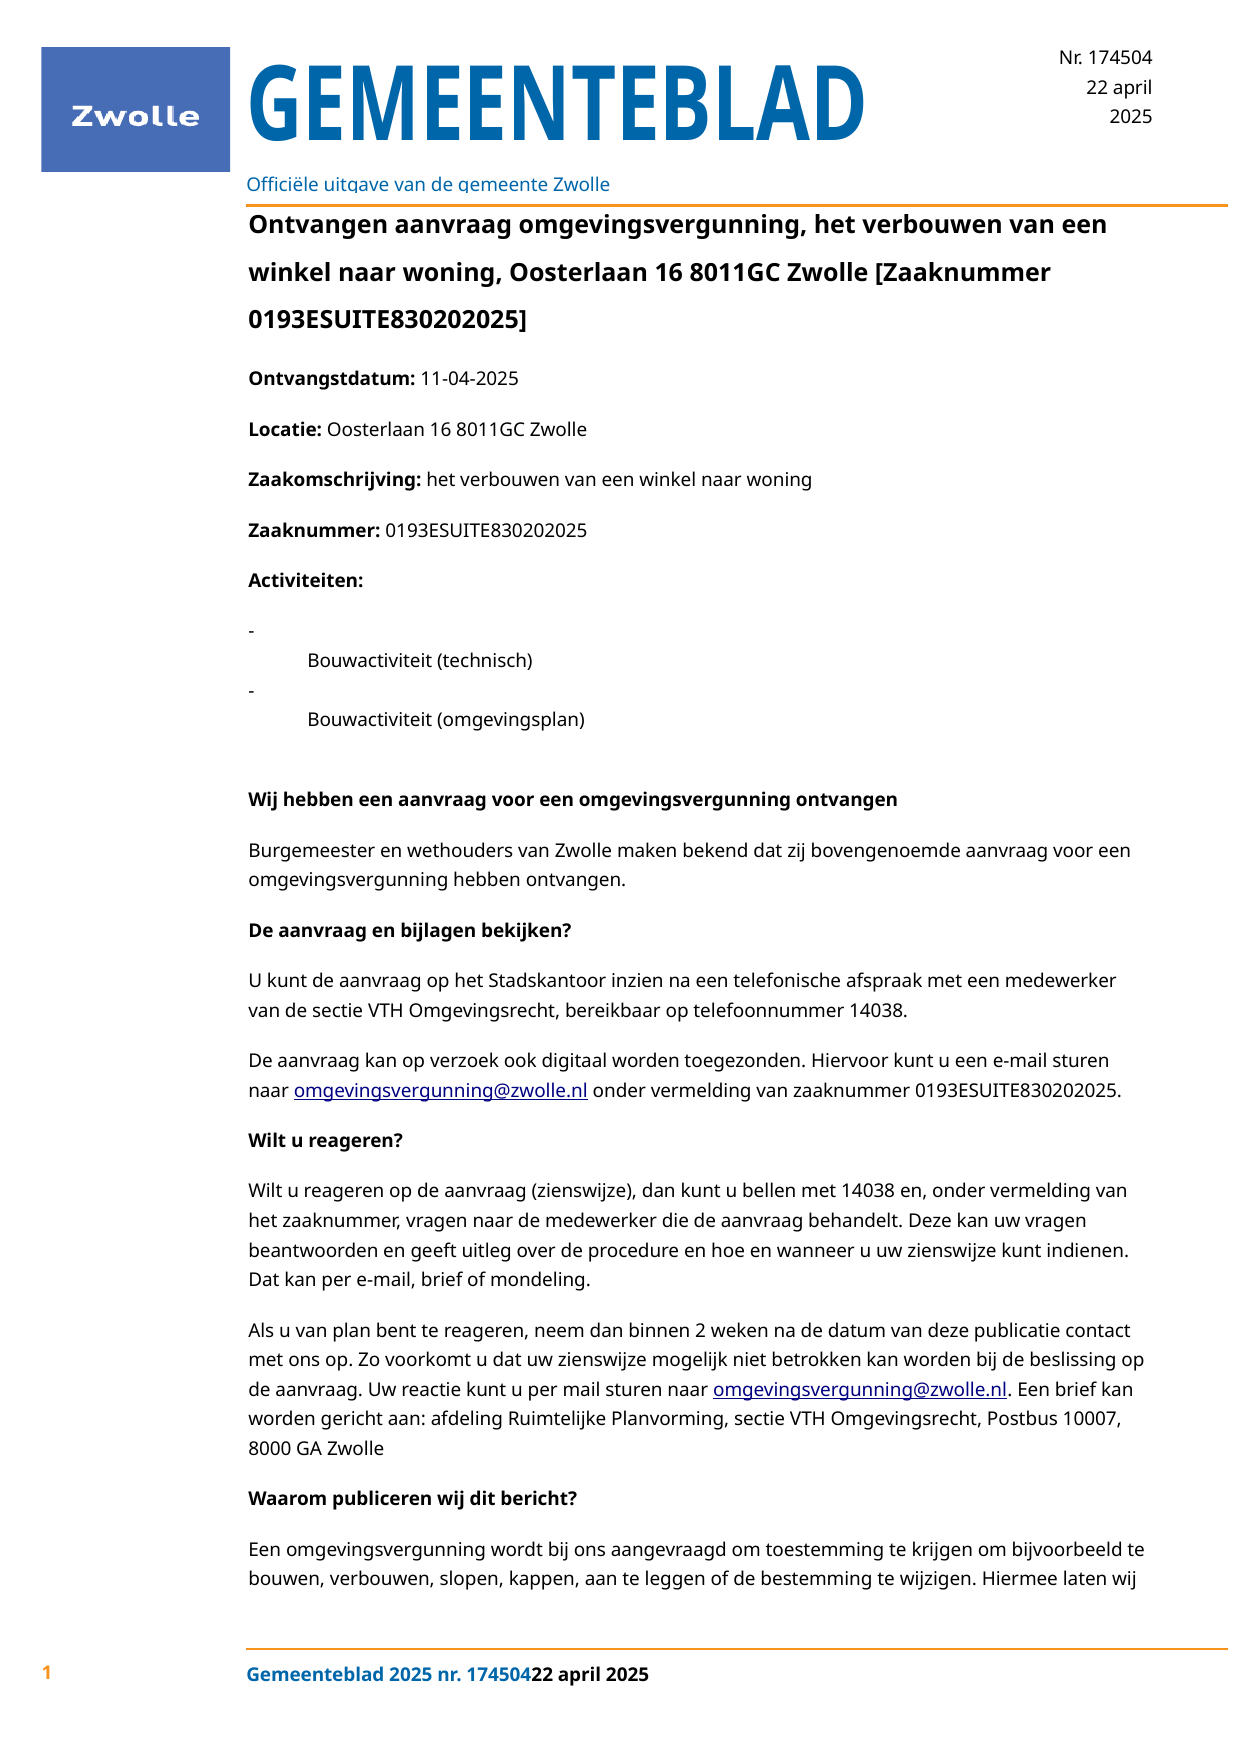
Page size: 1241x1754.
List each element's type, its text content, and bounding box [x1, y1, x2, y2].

text Wilt u reageren op de aanvraag (zienswijze), dan kunt u bellen met 14038 en, onder vermelding van het zaaknummer, vragen naar de medewerker die de aanvraag behandelt. Deze kan uw vragen beantwoorden en geeft uitleg over de procedure en hoe en wanneer u uw zienswijze kunt indienen. Dat kan per e-mail, brief of mondeling. [248, 1178, 1152, 1292]
list Bouwactiviteit (technisch) [248, 647, 1152, 673]
picture [41, 47, 231, 172]
text Locatie: Oosterlaan 16 8011GC Zwolle [248, 416, 1152, 442]
text U kunt de aanvraag op het Stadskantoor inzien na een telefonische afspraak met een medewerker van de sectie VTH Omgevingsrecht, bereikbaar op telefoonnummer 14038. [248, 967, 1152, 1022]
text Een omgevingsvergunning wordt bij ons aangevraagd om toestemming te krijgen om bijvoorbeeld te bouwen, verbouwen, slopen, kappen, aan te leggen of de bestemming te wijzigen. Hiermee laten wij [248, 1536, 1152, 1591]
text De aanvraag kan op verzoek ook digitaal worden toegezonden. Hiervoor kunt u een e-mail sturen naar omgevingsvergunning@zwolle.nl onder vermelding van zaaknummer 0193ESUITE830202025. [248, 1047, 1152, 1102]
text Ontvangen aanvraag omgevingsvergunning, het verbouwen van een winkel naar woning, Oosterlaan 16 8011GC Zwolle [Zaaknummer 0193ESUITE830202025] [248, 207, 1152, 336]
text Burgemeester en wethouders van Zwolle maken bekend dat zij bovengenoemde aanvraag voor een omgevingsvergunning hebben ontvangen. [248, 837, 1152, 892]
text Zaakomschrijving: het verbouwen van een winkel naar woning [248, 466, 1152, 492]
text Activiteiten: [248, 567, 1152, 593]
list Bouwactiviteit (omgevingsplan) [248, 706, 1152, 732]
text Wij hebben een aanvraag voor een omgevingsvergunning ontvangen [248, 786, 1152, 812]
text Wilt u reageren? [248, 1127, 1152, 1153]
text Als u van plan bent te reageren, neem dan binnen 2 weken na de datum van deze publicatie contact met ons op. Zo voorkomt u dat uw zienswijze mogelijk niet betrokken kan worden bij de beslissing op de aanvraag. Uw reactie kunt u per mail sturen naar omgevingsvergunning@zwolle.nl. Een brief kan worden gericht aan: afdeling Ruimtelijke Planvorming, sectie VTH Omgevingsrecht, Postbus 10007, 8000 GA Zwolle [248, 1317, 1152, 1461]
text Waarom publiceren wij dit bericht? [248, 1486, 1152, 1511]
text Ontvangstdatum: 11-04-2025 [248, 366, 1152, 391]
text Zaaknummer: 0193ESUITE830202025 [248, 517, 1152, 542]
text De aanvraag en bijlagen bekijken? [248, 917, 1152, 942]
